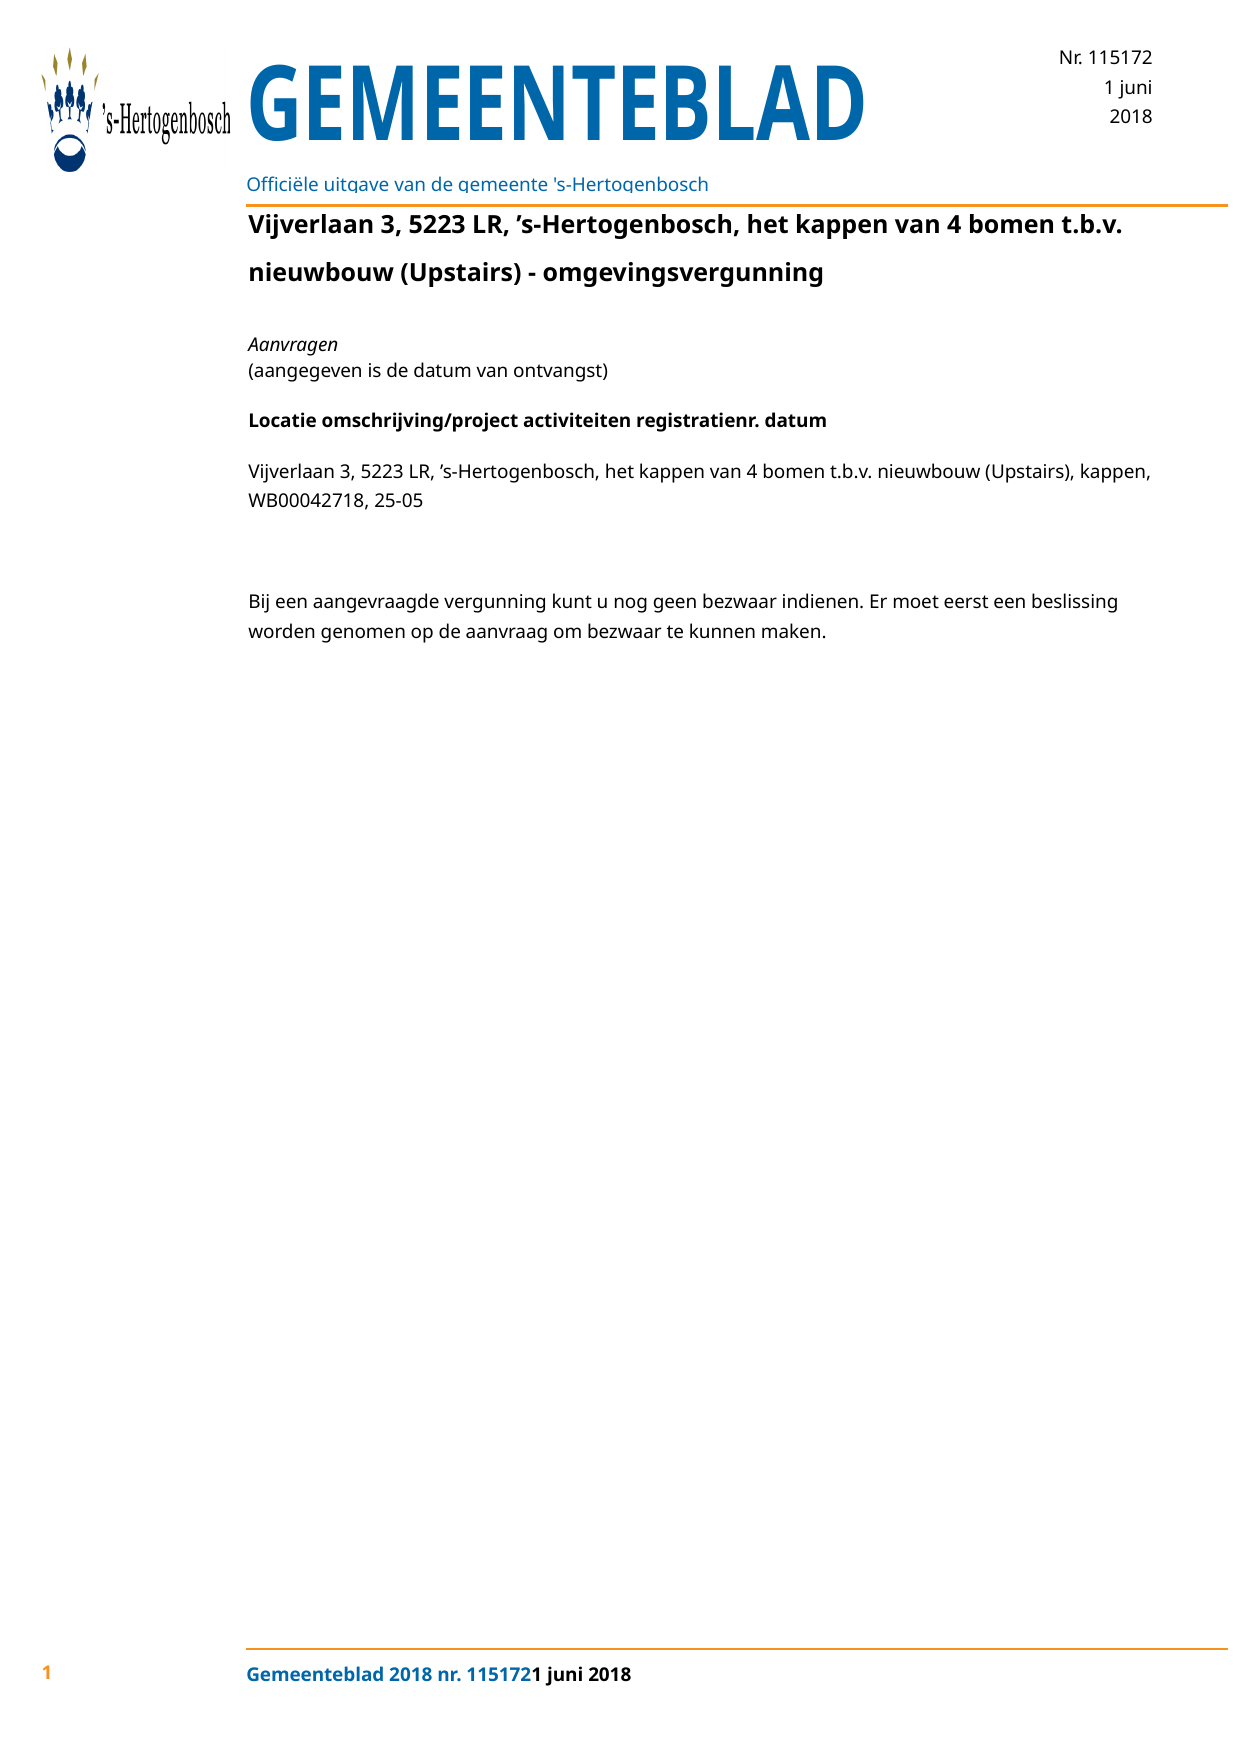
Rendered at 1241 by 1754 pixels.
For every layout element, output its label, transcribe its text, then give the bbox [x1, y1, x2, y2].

text Bij een aangevraagde vergunning kunt u nog geen bezwaar indienen. Er moet eerst een beslissing worden genomen op de aanvraag om bezwaar te kunnen maken. [248, 588, 1152, 644]
picture [41, 47, 231, 172]
text Vijverlaan 3, 5223 LR, ’s-Hertogenbosch, het kappen van 4 bomen t.b.v. nieuwbouw (Upstairs) - omgevingsvergunning [248, 207, 1152, 288]
text Aanvragen [248, 331, 1152, 357]
text Vijverlaan 3, 5223 LR, ’s-Hertogenbosch, het kappen van 4 bomen t.b.v. nieuwbouw (Upstairs), kappen, WB00042718, 25-05 [248, 458, 1152, 513]
text Locatie omschrijving/project activiteiten registratienr. datum [248, 408, 1152, 433]
text (aangegeven is de datum van ontvangst) [248, 357, 1152, 383]
